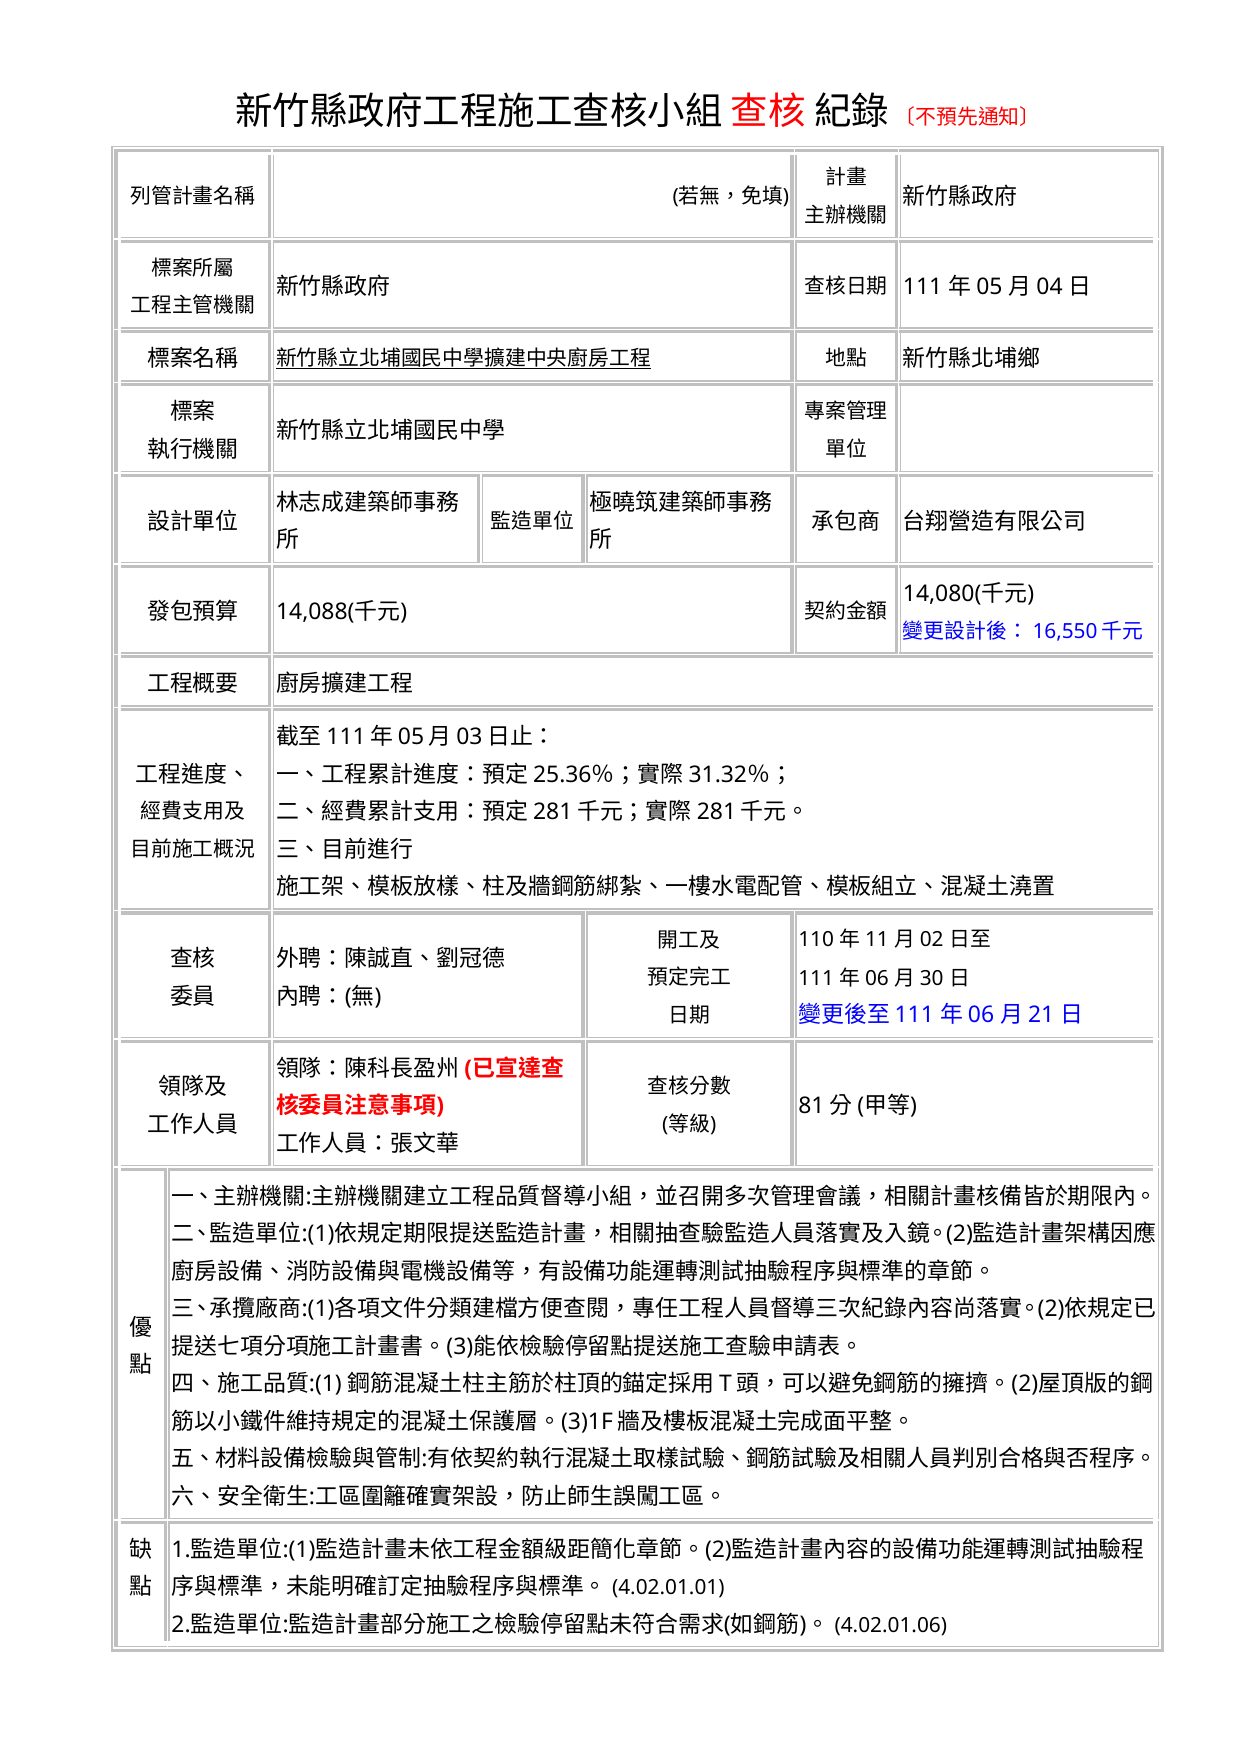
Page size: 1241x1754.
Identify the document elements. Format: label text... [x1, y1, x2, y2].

table_cell [898, 380, 1161, 471]
table_header 計畫 主辦機關 [794, 147, 898, 236]
table_cell 地點 [797, 333, 895, 380]
table_cell 契約金額 [797, 568, 895, 652]
table_cell 81分 (甲等) [794, 1036, 1161, 1164]
table_cell 開工及 預定完工 日期 [588, 915, 790, 1036]
table_cell 14,080(千元) 變更設計後： 16,550千元 [898, 561, 1161, 652]
table_cell 設計單位 [114, 471, 271, 561]
table_cell 外聘：陳誠直、劉冠德 內聘：(無) [274, 915, 581, 1036]
table_cell 標案名稱 [114, 327, 271, 380]
table_cell 領隊及 工作人員 [114, 1036, 271, 1164]
table_cell 查核分數 (等級) [588, 1043, 790, 1164]
table_cell 領隊：陳科長盈州 (已宣達查核委員注意事項) 工作人員：張文華 [274, 1043, 581, 1164]
table_cell 查核日期 [797, 243, 895, 327]
table_header (若無，免填) [271, 147, 793, 236]
table_cell 標案 執行機關 [114, 380, 271, 471]
table_cell 110 年 11 月 02 日至 111 年 06 月 30 日 變更後至111 年 06 月 21 日 [794, 908, 1161, 1036]
table_header 列管計畫名稱 [118, 152, 271, 236]
table_cell 111 年 05 月 04 日 [898, 236, 1161, 327]
table_cell 林志成建築師事務所 [274, 477, 477, 561]
table_cell 工程概要 [114, 652, 271, 705]
table_cell 缺 點 [114, 1518, 167, 1646]
text 新竹縣政府工程施工查核小組 查核 紀錄 〔不預先通知〕 [94, 71, 1181, 146]
table_cell 截至111年05月03日止： 一、工程累計進度：預定 25.36％；實際 31.32％； 二、經費累計支用：預定 281千元；實際 281千元。 三、目前進行 施工架、模板放樣、柱及牆鋼筋綁紮、一樓水電配管、模板組立、混凝土澆置 [271, 705, 1161, 908]
table_cell 新竹縣立北埔國民中學擴建中央廚房工程 [274, 333, 790, 380]
table_cell 14,088(千元) [274, 568, 790, 652]
table_cell 發包預算 [114, 561, 271, 652]
table_cell 專案管理 單位 [797, 386, 895, 471]
table_cell 工程進度、 經費支用及 目前施工概況 [114, 705, 271, 908]
table_cell 極曉筑建築師事務所 [588, 477, 790, 561]
table_cell 新竹縣北埔鄉 [898, 327, 1161, 380]
table_cell 1.監造單位:(1)監造計畫未依工程金額級距簡化章節。(2)監造計畫內容的設備功能運轉測試抽驗程序與標準，未能明確訂定抽驗程序與標準。 (4.02.01.01) 2.監造單位:監造計畫部分施工之檢驗停留點未符合需求(如鋼筋)。 (4.02.01.06) [167, 1518, 1161, 1646]
table_cell 監造單位 [483, 477, 581, 561]
table_cell 優 點 [114, 1165, 167, 1518]
table_cell 台翔營造有限公司 [898, 471, 1161, 561]
table_cell 廚房擴建工程 [271, 652, 1161, 705]
table_cell 標案所屬 工程主管機關 [114, 236, 271, 327]
table_cell 一、主辦機關:主辦機關建立工程品質督導小組，並召開多次管理會議，相關計畫核備皆於期限內。 二、監造單位:(1)依規定期限提送監造計畫，相關抽查驗監造人員落實及入鏡。(2)監造計畫架構因應廚房設備、消防設備與電機設備等，有設備功能運轉測試抽驗程序與標準的章節。 三、承攬廠商:(1)各項文件分類建檔方便查閱，專任工程人員督導三次紀錄內容尚落實。(2)依規定已提送七項分項施工計畫書。(3)能依檢驗停留點提送施工查驗申請表。 四、施工品質:(1) 鋼筋混凝土柱主筋於柱頂的錨定採用T頭，可以避免鋼筋的擁擠。(2)屋頂版的鋼筋以小鐵件維持規定的混凝土保護層。(3)1F牆及樓板混凝土完成面平整。 五、材料設備檢驗與管制:有依契約執行混凝土取樣試驗、鋼筋試驗及相關人員判別合格與否程序。 六、安全衛生:工區圍籬確實架設，防止師生誤闖工區。 [167, 1165, 1161, 1518]
table_header 新竹縣政府 [898, 147, 1161, 236]
table_cell 新竹縣立北埔國民中學 [274, 386, 790, 471]
table_cell 新竹縣政府 [274, 243, 790, 327]
table_cell 承包商 [797, 477, 895, 561]
table_cell 查核 委員 [114, 908, 271, 1036]
